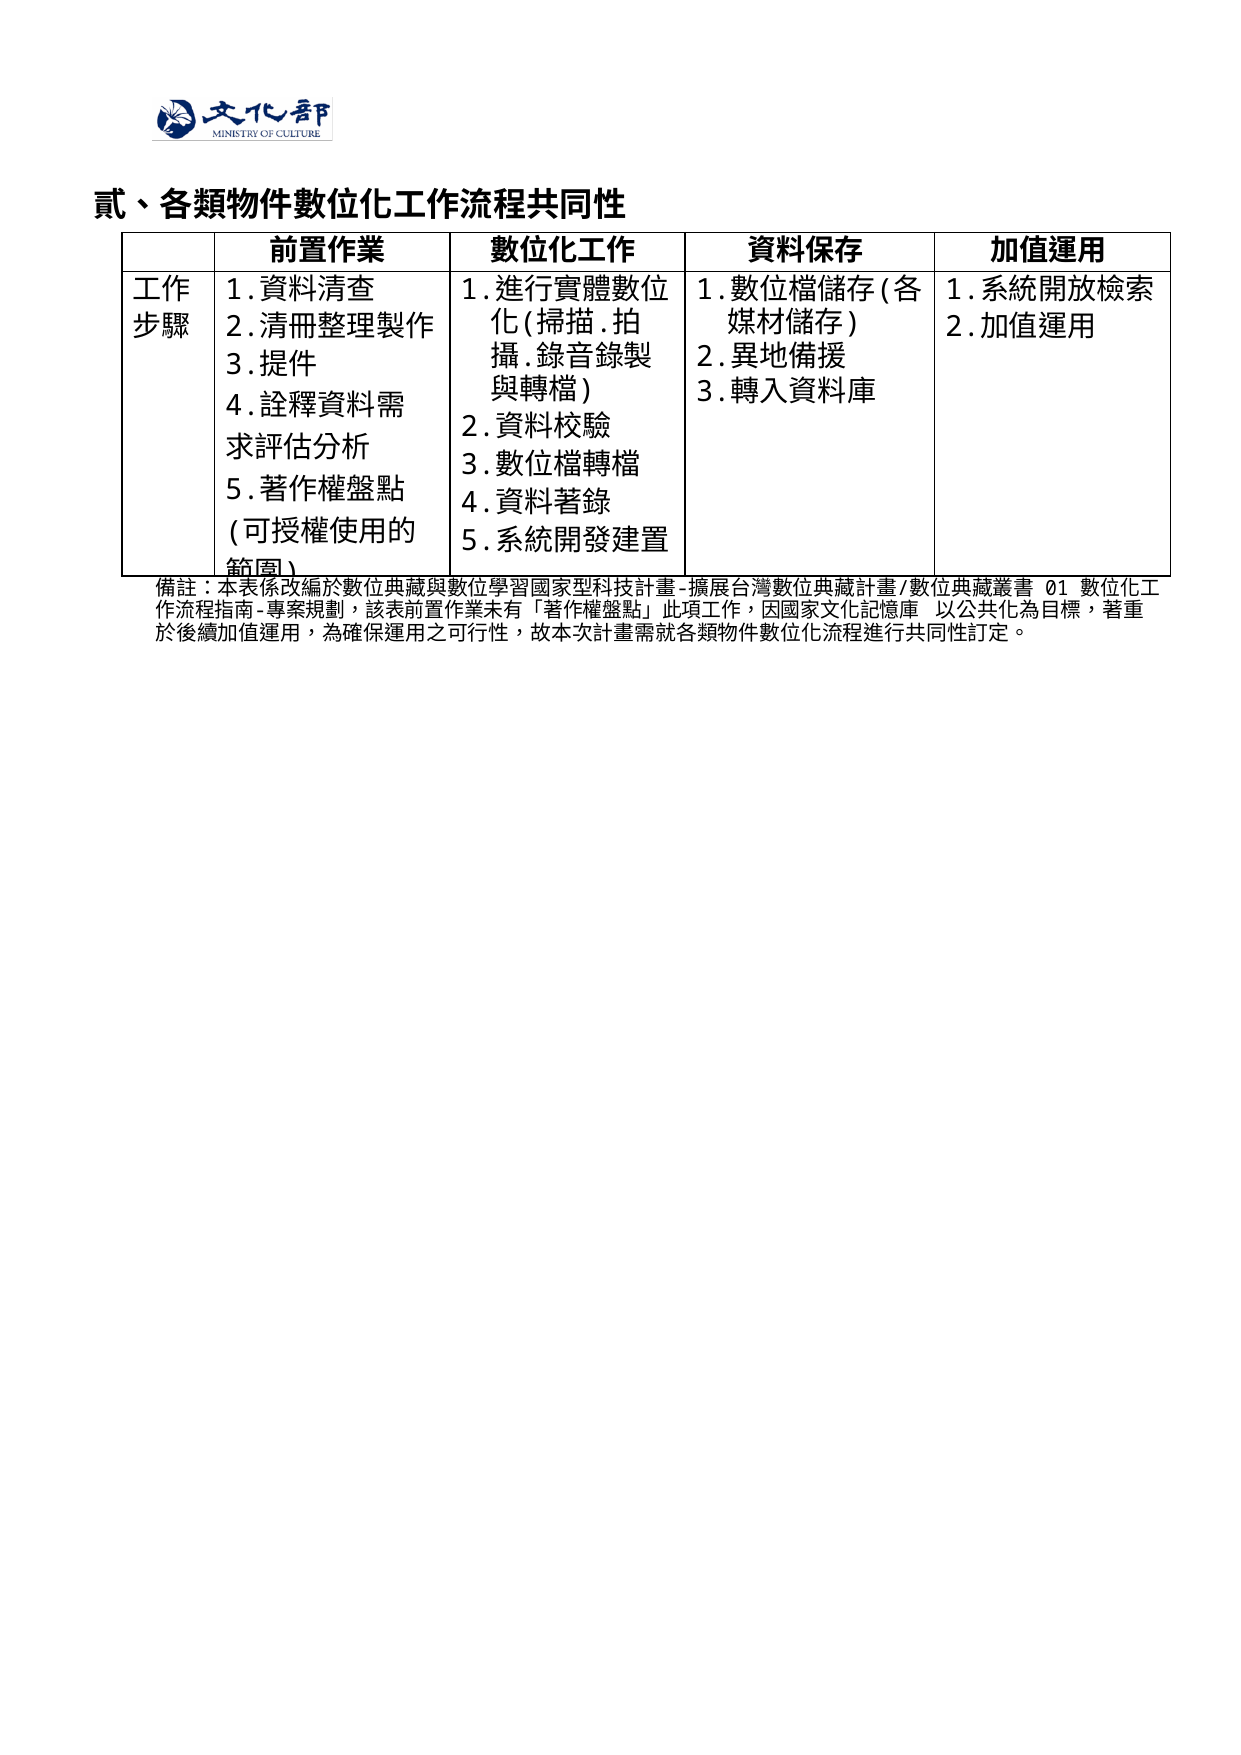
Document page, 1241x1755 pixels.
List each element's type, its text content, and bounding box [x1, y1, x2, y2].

table_cell 1.資料清查 2.清冊整理製作 3.提件 4.詮釋資料需求評估分析 5.著作權盤點(可授權使用的範圍) [215, 272, 449, 575]
table_cell 1.系統開放檢索 2.加值運用 [935, 272, 1170, 575]
table_cell 工作 步驟 [123, 272, 214, 575]
subtitle 貳、各類物件數位化工作流程共同性 [93, 178, 1160, 226]
table_cell 1.進行實體數位化(掃描.拍 攝.錄音錄製 與轉檔) 2.資料校驗 3.數位檔轉檔 4.資料著錄 5.系統開發建置 [451, 272, 684, 575]
table_header 數位化工作 [451, 233, 684, 271]
table_header 前置作業 [215, 233, 449, 271]
table_cell 1.數位檔儲存(各媒材儲存) 2.異地備援 3.轉入資料庫 [686, 272, 934, 575]
table_header 資料保存 [686, 233, 934, 271]
text 備註：本表係改編於數位典藏與數位學習國家型科技計畫-擴展台灣數位典藏計畫/數位典藏叢書 01 數位化工作流程指南-專案規劃，該表前置作業未有「著作權盤點」此項工作，因國家文化記憶庫 以公共化為目標，著重於後續加值運用，為確保運用之可行性，故本次計畫需就各類物件數位化流程進行共同性訂定。 [155, 577, 1160, 645]
table_header 加值運用 [935, 233, 1170, 271]
table_header [123, 233, 214, 271]
